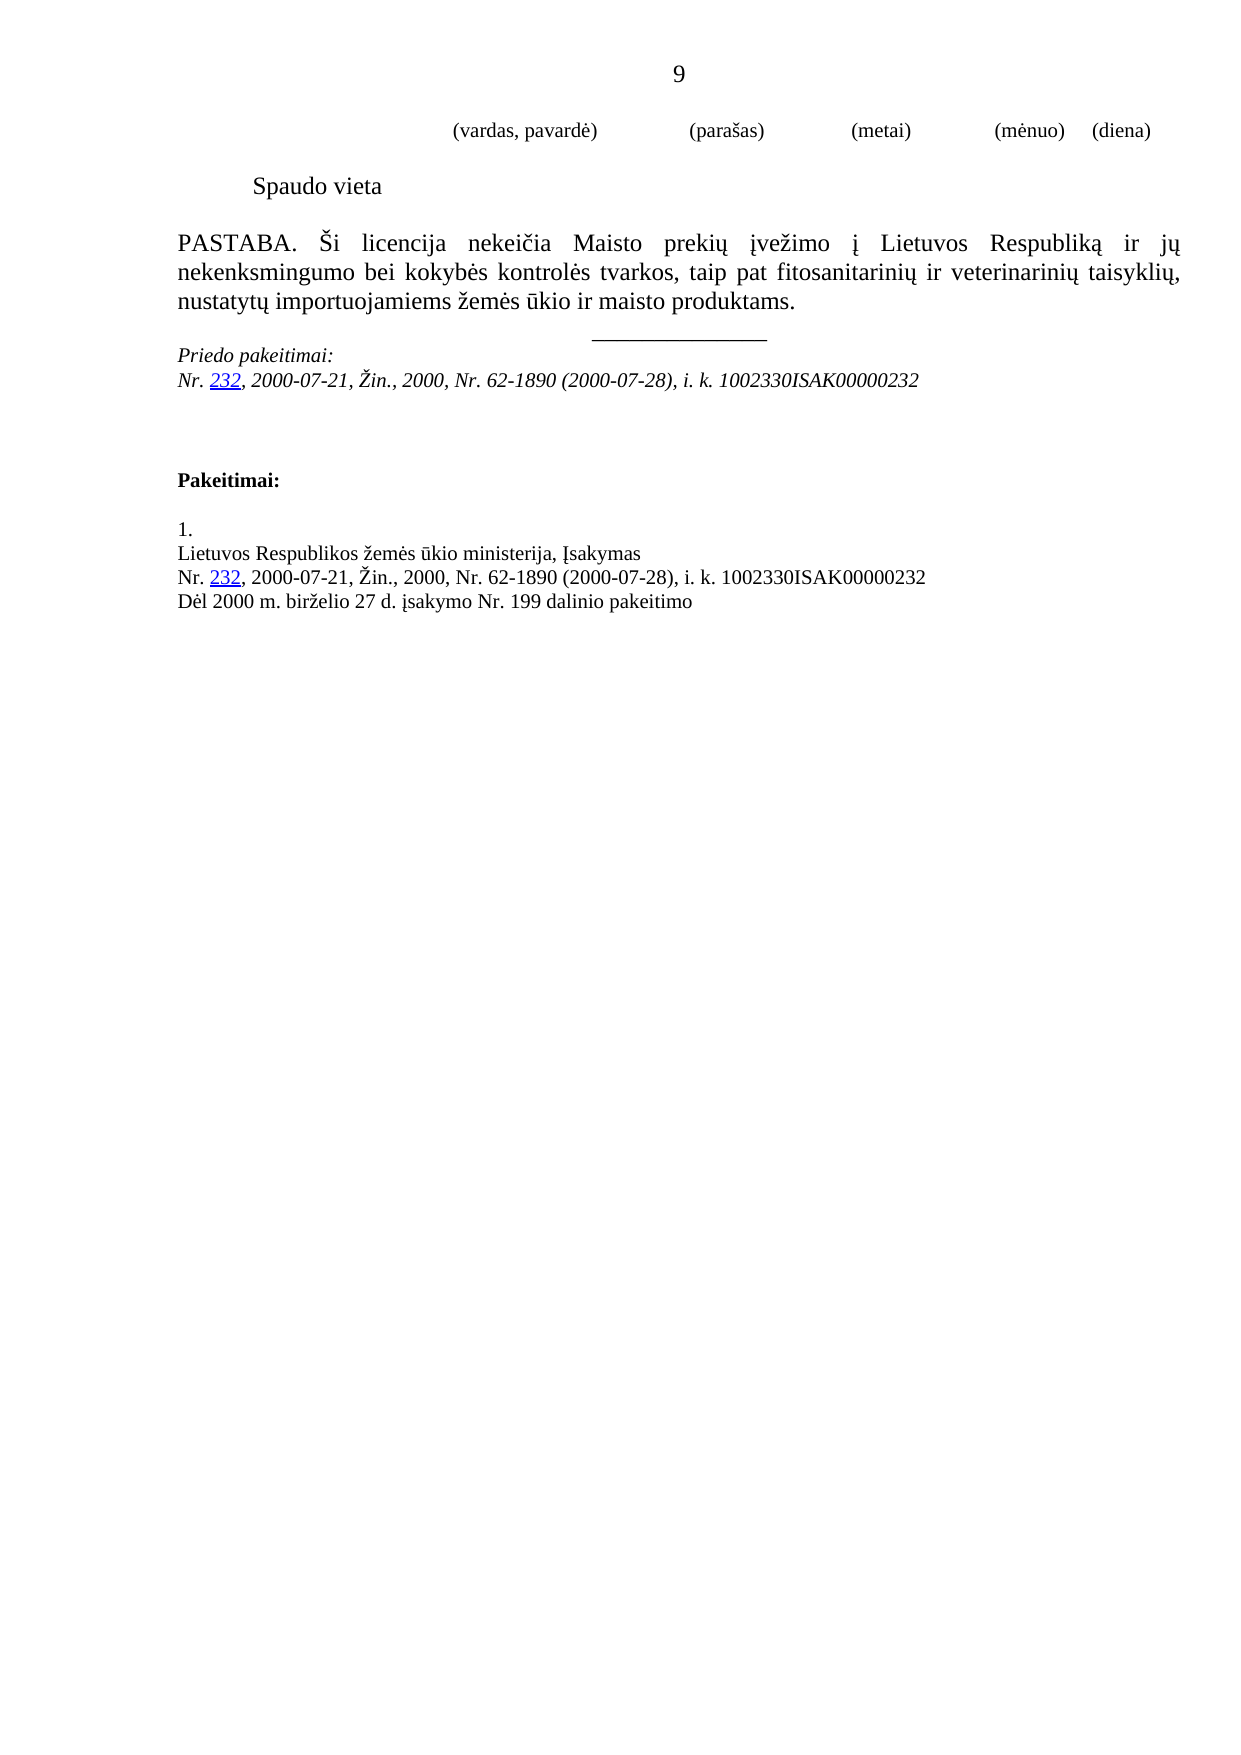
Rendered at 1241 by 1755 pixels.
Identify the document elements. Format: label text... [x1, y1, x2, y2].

text Nr. 232, 2000-07-21, Žin., 2000, Nr. 62-1890 (2000-07-28), i. k. 1002330ISAK00000232 [177, 367, 1181, 392]
text Spaudo vieta [177, 171, 1181, 200]
text Dėl 2000 m. birželio 27 d. įsakymo Nr. 199 dalinio pakeitimo [177, 589, 1181, 613]
text Priedo pakeitimai: [177, 343, 1181, 367]
text Lietuvos Respublikos žemės ūkio ministerija, Įsakymas [177, 541, 1181, 565]
text (vardas, pavardė) (parašas) (metai) (mėnuo) (diena) [177, 118, 1181, 142]
text Pakeitimai: [177, 468, 1181, 492]
text 1. [177, 517, 1181, 541]
text PASTABA. Ši licencija nekeičia Maisto prekių įvežimo į Lietuvos Respubliką ir jų nekenksmingumo bei kokybės kontrolės tvarkos, taip pat fitosanitarinių ir veterinarinių taisyklių, nustatytų importuojamiems žemės ūkio ir maisto produktams. [177, 228, 1181, 315]
text ______________ [177, 315, 1181, 343]
text Nr. 232, 2000-07-21, Žin., 2000, Nr. 62-1890 (2000-07-28), i. k. 1002330ISAK00000232 [177, 565, 1181, 589]
